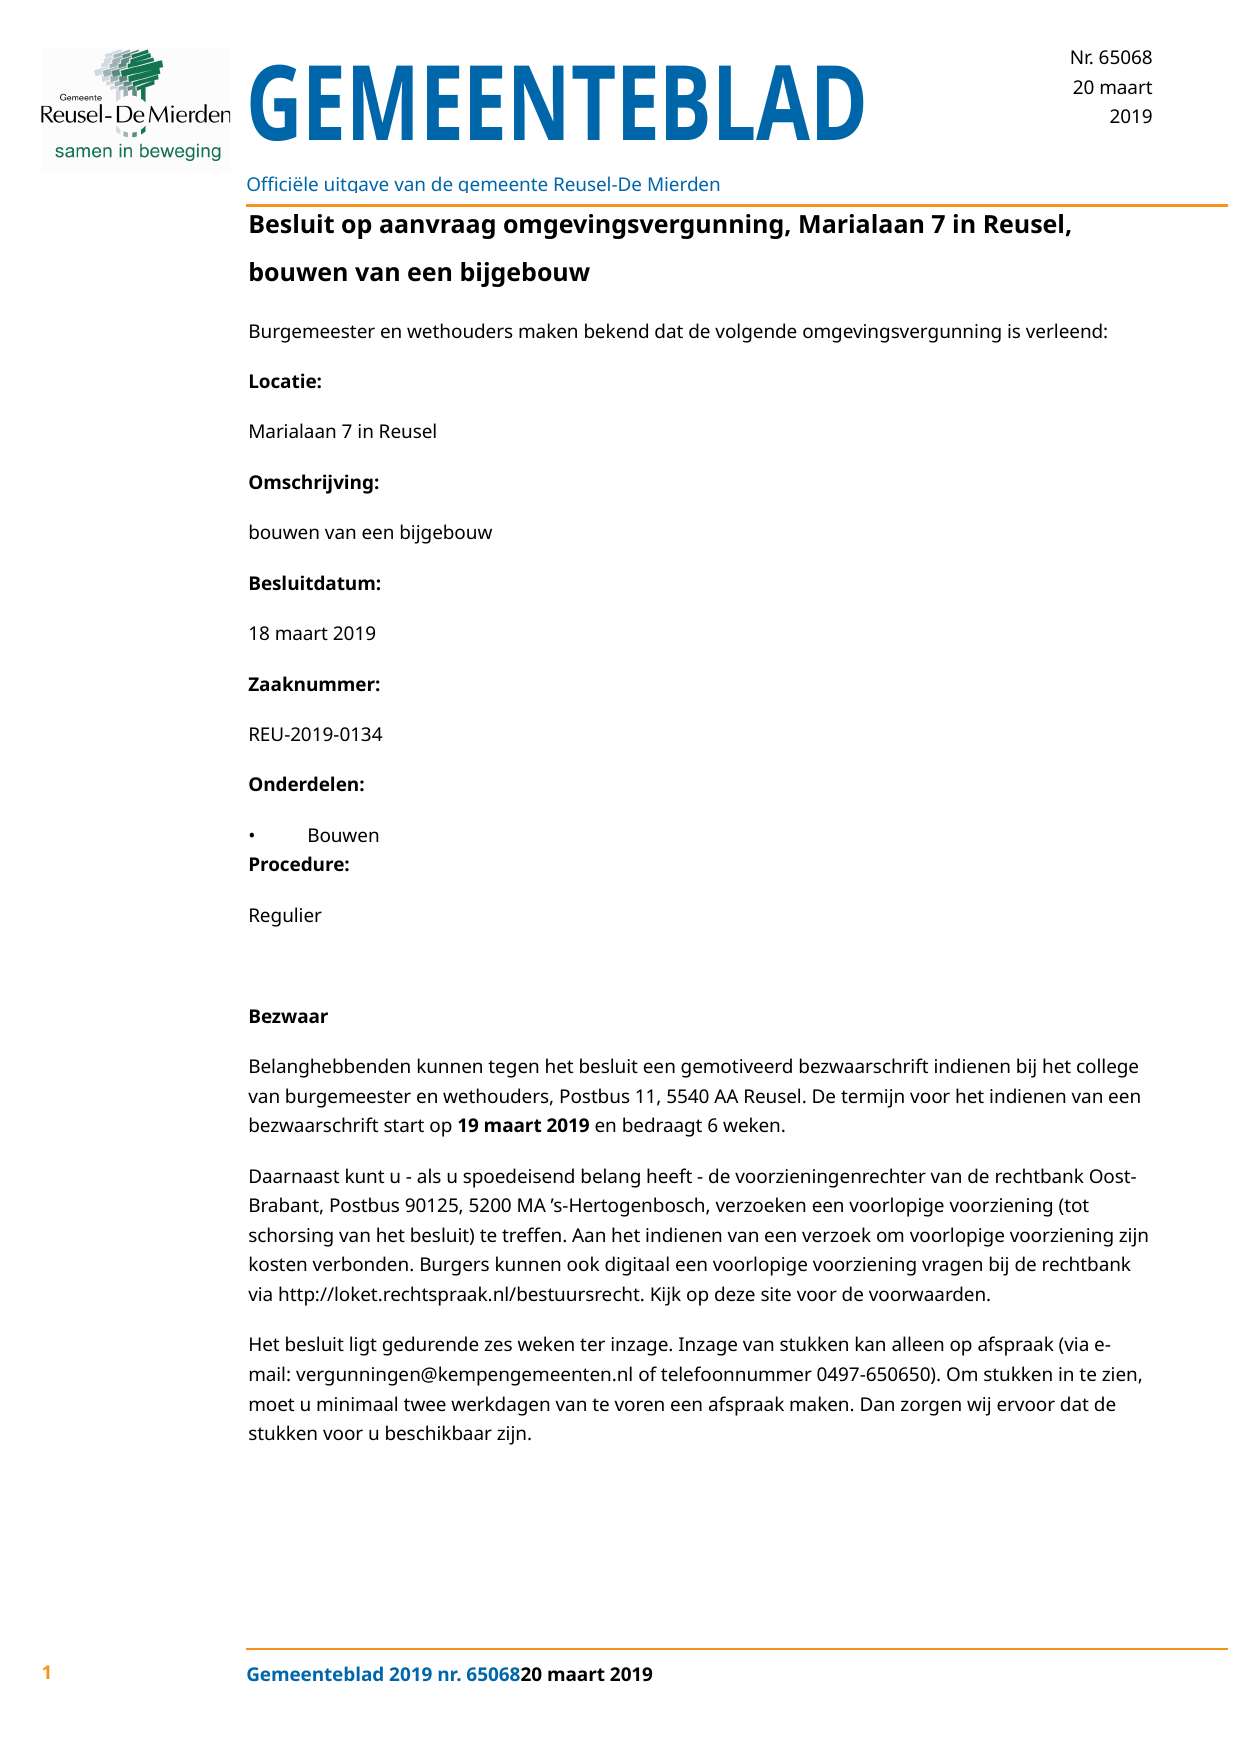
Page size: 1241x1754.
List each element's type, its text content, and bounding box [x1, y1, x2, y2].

text Locatie: [248, 368, 1152, 394]
text Besluit op aanvraag omgevingsvergunning, Marialaan 7 in Reusel, bouwen van een bijgebouw [248, 207, 1152, 288]
text bouwen van een bijgebouw [248, 519, 1152, 545]
text Besluitdatum: [248, 570, 1152, 596]
text REU-2019-0134 [248, 721, 1152, 747]
text Het besluit ligt gedurende zes weken ter inzage. Inzage van stukken kan alleen op afspraak (via e-mail: vergunningen@kempengemeenten.nl of telefoonnummer 0497-650650). Om stukken in te zien, moet u minimaal twee werkdagen van te voren een afspraak maken. Dan zorgen wij ervoor dat de stukken voor u beschikbaar zijn. [248, 1332, 1152, 1446]
text Daarnaast kunt u - als u spoedeisend belang heeft - de voorzieningenrechter van de rechtbank Oost-Brabant, Postbus 90125, 5200 MA ’s-Hertogenbosch, verzoeken een voorlopige voorziening (tot schorsing van het besluit) te treffen. Aan het indienen van een verzoek om voorlopige voorziening zijn kosten verbonden. Burgers kunnen ook digitaal een voorlopige voorziening vragen bij de rechtbank via http://loket.rechtspraak.nl/bestuursrecht. Kijk op deze site voor de voorwaarden. [248, 1163, 1152, 1307]
text Marialaan 7 in Reusel [248, 419, 1152, 444]
text Omschrijving: [248, 469, 1152, 495]
text Zaaknummer: [248, 671, 1152, 697]
text Bezwaar [248, 1003, 1152, 1029]
picture [41, 47, 231, 172]
text Onderdelen: [248, 772, 1152, 797]
text Belanghebbenden kunnen tegen het besluit een gemotiveerd bezwaarschrift indienen bij het college van burgemeester en wethouders, Postbus 11, 5540 AA Reusel. De termijn voor het indienen van een bezwaarschrift start op 19 maart 2019 en bedraagt 6 weken. [248, 1053, 1152, 1138]
text Procedure: [248, 852, 1152, 877]
list Bouwen [248, 822, 1152, 848]
text 18 maart 2019 [248, 620, 1152, 646]
text Burgemeester en wethouders maken bekend dat de volgende omgevingsvergunning is verleend: [248, 318, 1152, 344]
text Regulier [248, 902, 1152, 928]
